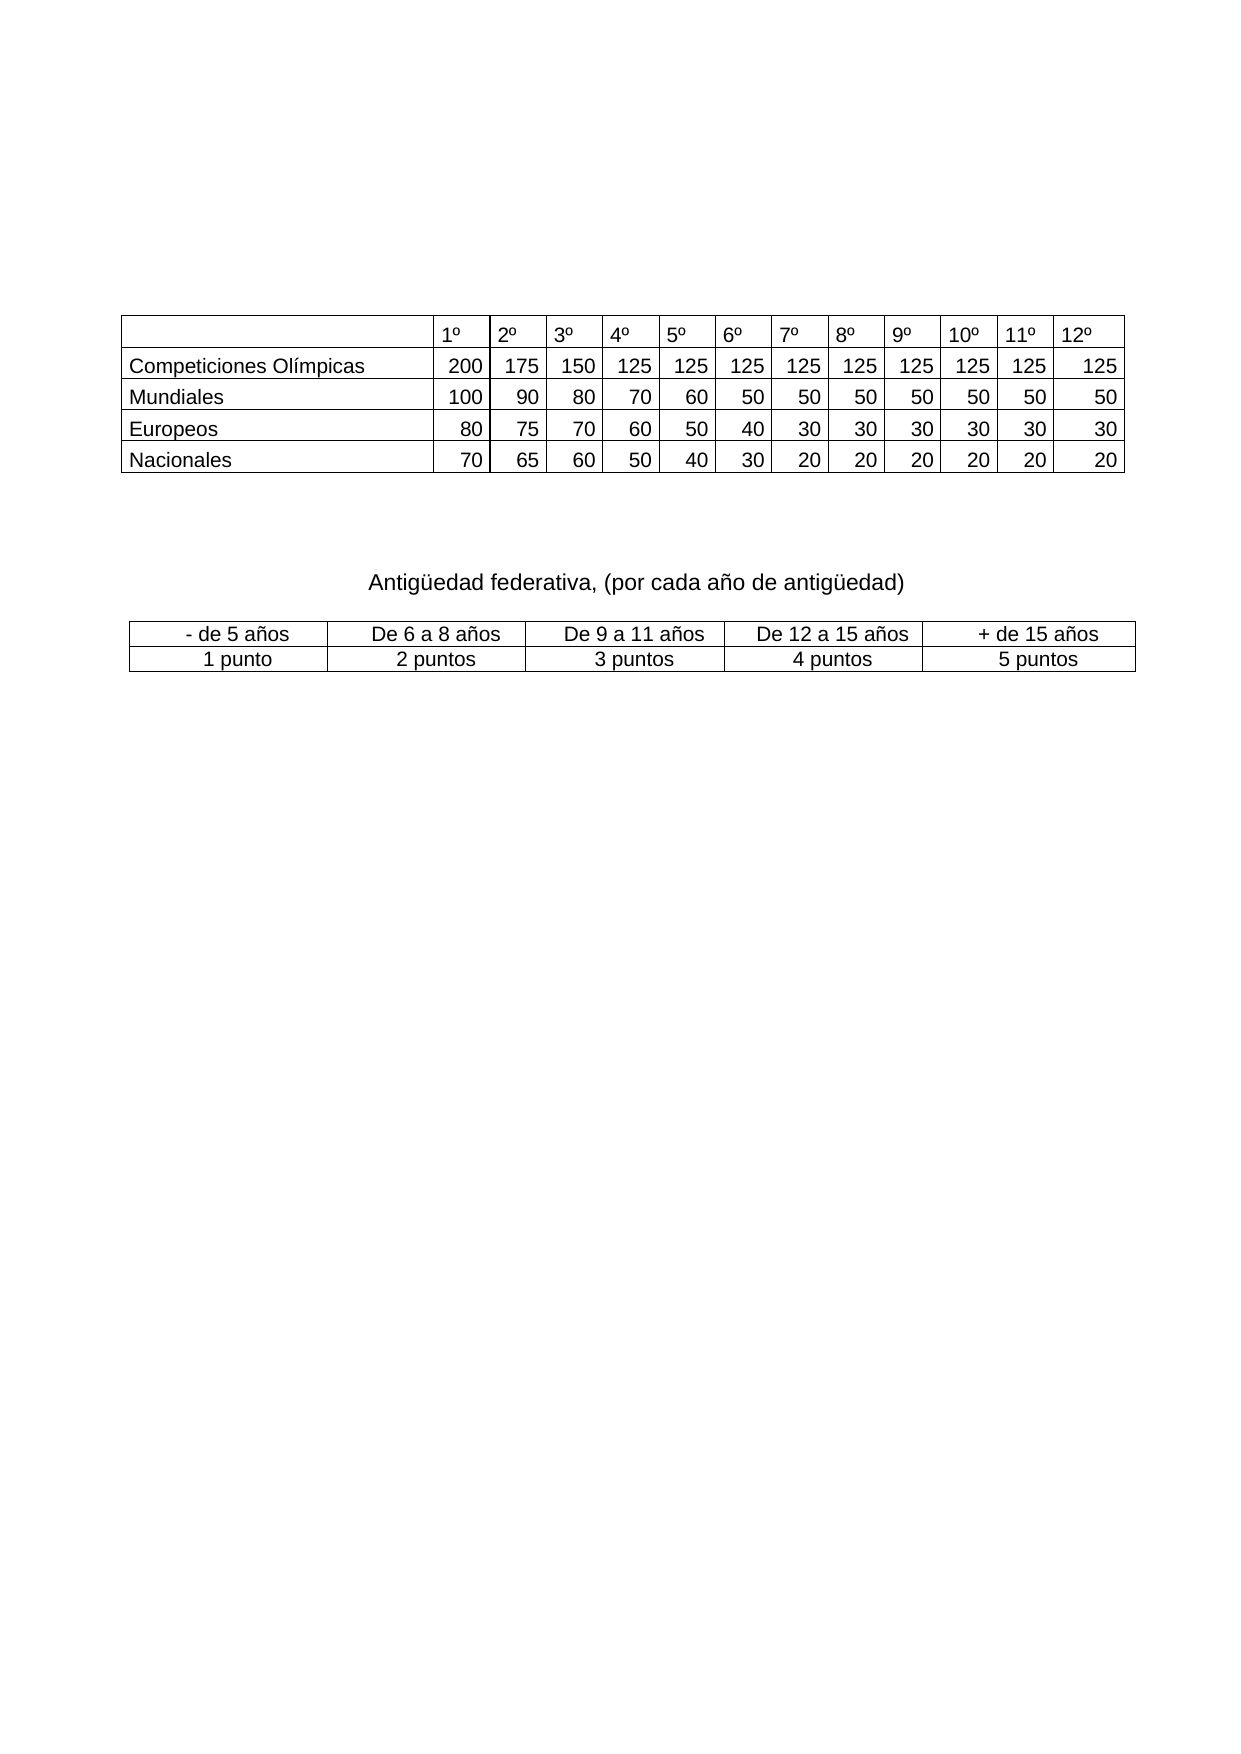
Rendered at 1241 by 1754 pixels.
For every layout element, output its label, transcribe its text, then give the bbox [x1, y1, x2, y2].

table_cell 70 [547, 410, 602, 440]
table_header 10º [941, 316, 997, 347]
table_cell 60 [547, 441, 602, 472]
table_header - de 5 años [130, 622, 327, 646]
table_cell 30 [716, 441, 771, 472]
table_cell 50 [772, 379, 828, 409]
table_cell 20 [941, 441, 997, 472]
table_header 4º [603, 316, 659, 347]
table_cell 65 [491, 441, 546, 472]
table_header De 6 a 8 años [328, 622, 525, 646]
table_header 12º [1054, 316, 1124, 347]
table_cell Nacionales [122, 441, 433, 472]
table_cell 30 [772, 410, 828, 440]
table_cell Mundiales [122, 379, 433, 409]
table_header 11º [998, 316, 1053, 347]
table_header De 9 a 11 años [526, 622, 724, 646]
table_cell 100 [434, 379, 489, 409]
table_cell 80 [547, 379, 602, 409]
table_cell 125 [660, 348, 715, 378]
text Antigüedad federativa, (por cada año de antigüedad) [129, 568, 1143, 595]
table_header 7º [772, 316, 828, 347]
table_cell 1 punto [130, 647, 327, 671]
table_cell 50 [885, 379, 940, 409]
table_cell 125 [998, 348, 1053, 378]
table_cell 50 [716, 379, 771, 409]
table_cell 50 [998, 379, 1053, 409]
table_cell 60 [660, 379, 715, 409]
table_cell 90 [491, 379, 546, 409]
table_cell 175 [491, 348, 546, 378]
table_cell 2 puntos [328, 647, 525, 671]
table_cell 30 [998, 410, 1053, 440]
table_cell 40 [716, 410, 771, 440]
table_cell 125 [1054, 348, 1124, 378]
table_cell 150 [547, 348, 602, 378]
table_header 9º [885, 316, 940, 347]
table_header 3º [547, 316, 602, 347]
table_header 1º [434, 316, 489, 347]
table_cell 70 [434, 441, 489, 472]
table_cell 20 [829, 441, 884, 472]
table_header 5º [660, 316, 715, 347]
table_header 6º [716, 316, 771, 347]
table_header [122, 316, 433, 347]
table_cell 125 [941, 348, 997, 378]
table_cell 50 [829, 379, 884, 409]
table_cell 20 [998, 441, 1053, 472]
table_cell 30 [1054, 410, 1124, 440]
table_cell 60 [603, 410, 659, 440]
table_cell 30 [829, 410, 884, 440]
table_cell 20 [772, 441, 828, 472]
table_cell 200 [434, 348, 489, 378]
table_cell 125 [885, 348, 940, 378]
table_cell 80 [434, 410, 489, 440]
table_cell 20 [885, 441, 940, 472]
table_cell 50 [660, 410, 715, 440]
table_cell 50 [941, 379, 997, 409]
table_cell 20 [1054, 441, 1124, 472]
table_cell 50 [1054, 379, 1124, 409]
table_cell 125 [829, 348, 884, 378]
table_cell 30 [941, 410, 997, 440]
table_cell Europeos [122, 410, 433, 440]
table_cell 30 [885, 410, 940, 440]
table_cell 5 puntos [923, 647, 1135, 671]
table_header 2º [491, 316, 546, 347]
table_cell 125 [716, 348, 771, 378]
table_cell 125 [603, 348, 659, 378]
table_cell 70 [603, 379, 659, 409]
table_cell 75 [491, 410, 546, 440]
table_header De 12 a 15 años [725, 622, 922, 646]
table_cell 4 puntos [725, 647, 922, 671]
table_cell 40 [660, 441, 715, 472]
table_cell Competiciones Olímpicas [122, 348, 433, 378]
table_header 8º [829, 316, 884, 347]
table_header + de 15 años [923, 622, 1135, 646]
table_cell 125 [772, 348, 828, 378]
table_cell 50 [603, 441, 659, 472]
table_cell 3 puntos [526, 647, 724, 671]
